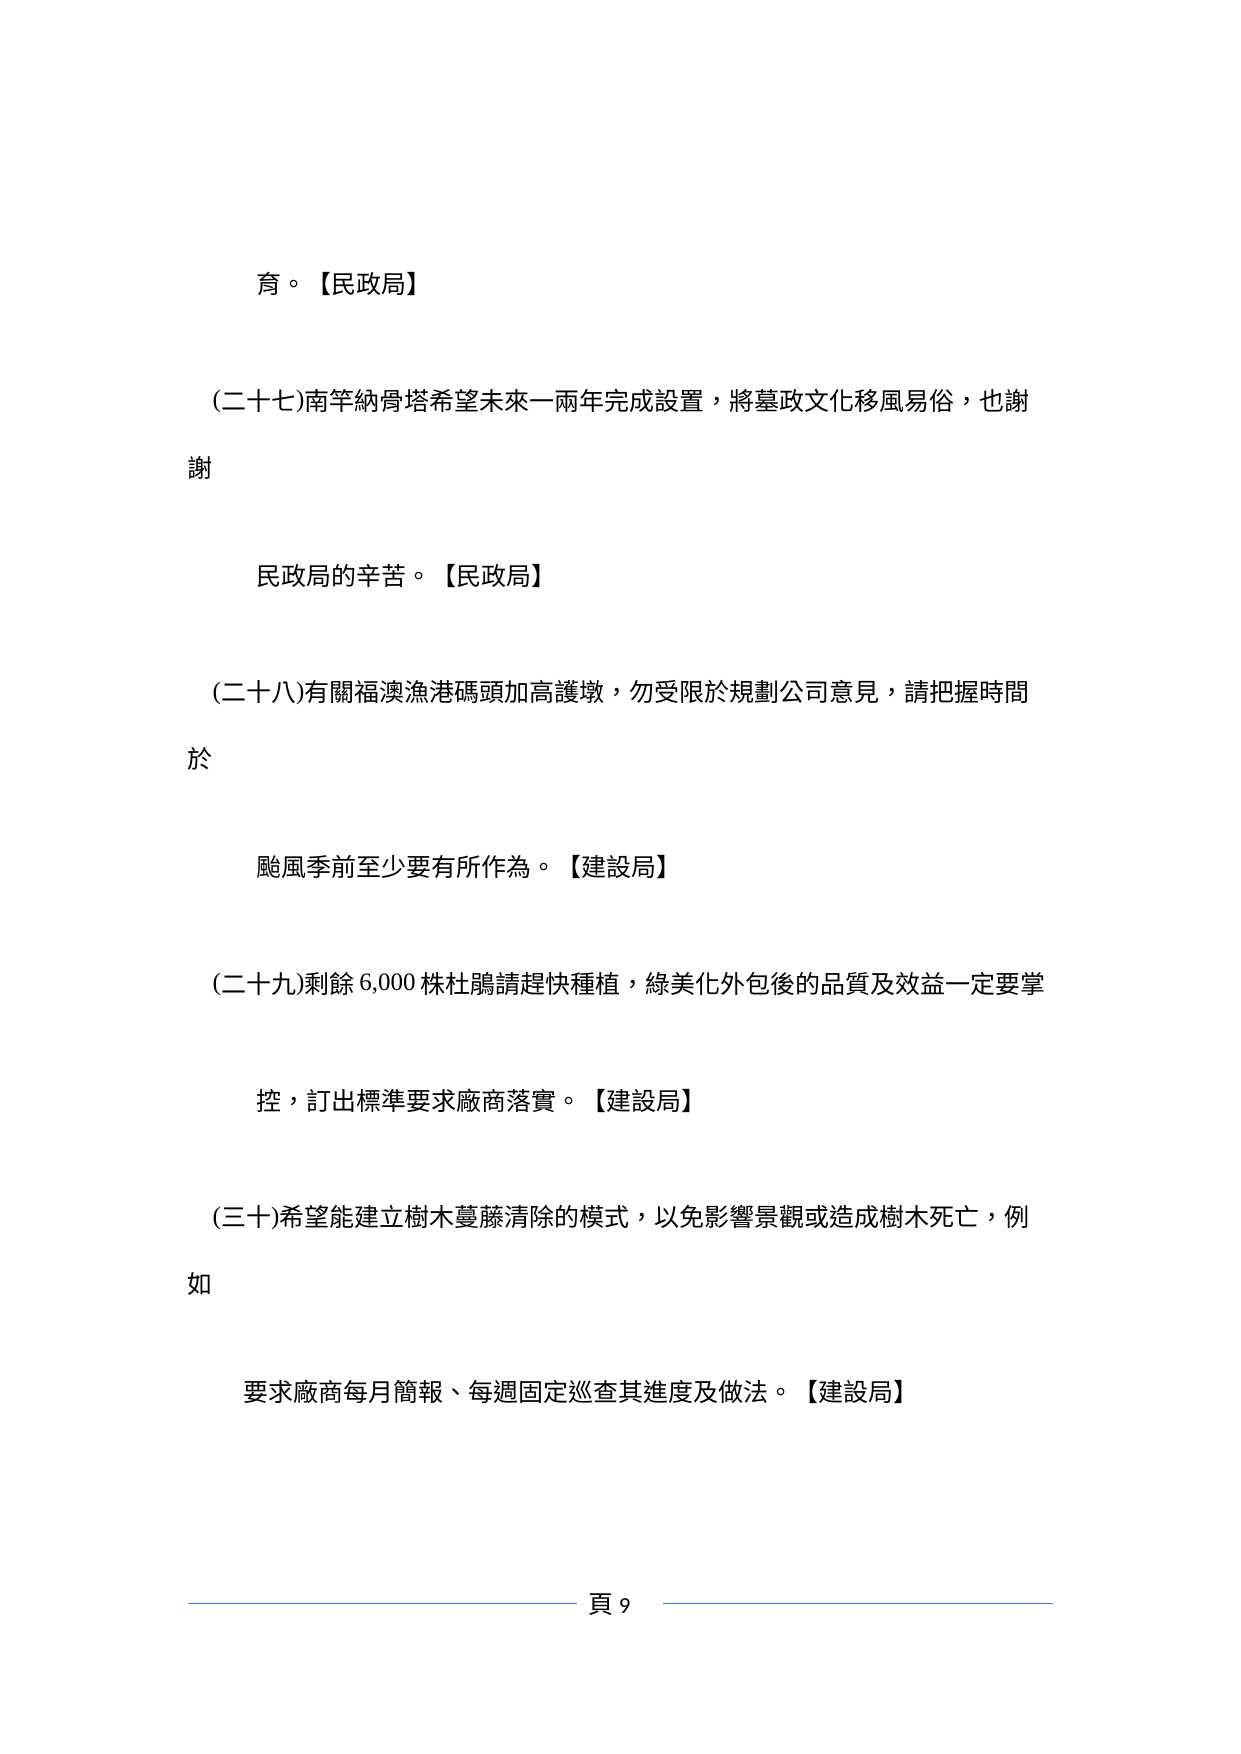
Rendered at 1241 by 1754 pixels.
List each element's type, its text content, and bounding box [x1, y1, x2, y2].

text 育。【民政局】 [187, 243, 1053, 301]
text 民政局的辛苦。【民政局】 [187, 534, 1053, 593]
text 控，訂出標準要求廠商落實。【建設局】 [187, 1059, 1053, 1118]
text 颱風季前至少要有所作為。【建設局】 [187, 826, 1053, 884]
text (三十)希望能建立樹木蔓藤清除的模式，以免影響景觀或造成樹木死亡，例如 [187, 1176, 1053, 1302]
text (二十八)有關福澳漁港碼頭加高護墩，勿受限於規劃公司意見，請把握時間於 [187, 651, 1053, 777]
text 要求廠商每月簡報、每週固定巡查其進度及做法。【建設局】 [187, 1351, 1053, 1409]
text (二十九)剩餘6,000株杜鵑請趕快種植，綠美化外包後的品質及效益一定要掌 [187, 943, 1053, 1001]
text (二十七)南竿納骨塔希望未來一兩年完成設置，將墓政文化移風易俗，也謝謝 [187, 359, 1053, 485]
